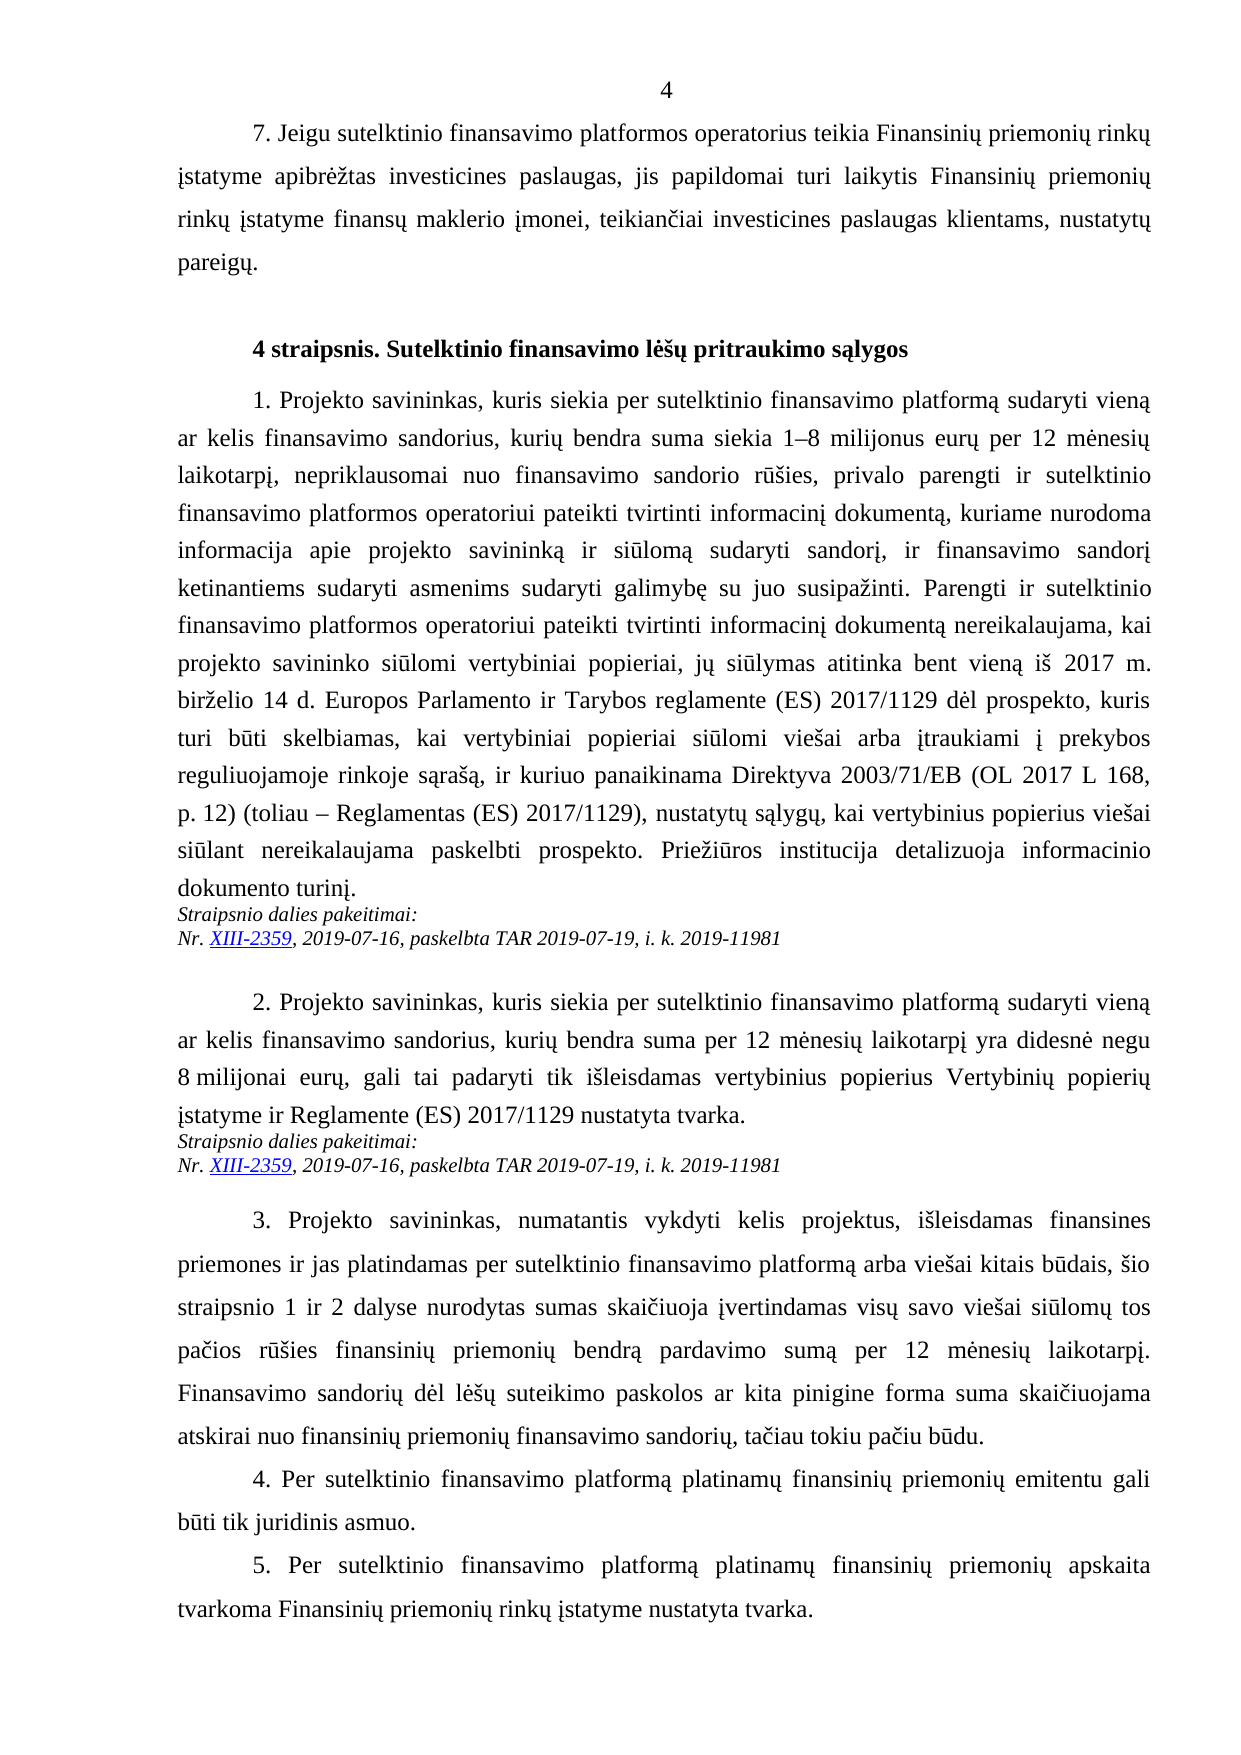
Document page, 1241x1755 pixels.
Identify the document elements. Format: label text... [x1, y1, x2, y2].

text Straipsnio dalies pakeitimai: [177, 902, 1152, 926]
text Nr. XIII-2359, 2019-07-16, paskelbta TAR 2019-07-19, i. k. 2019-11981 [177, 926, 1152, 950]
text 1. Projekto savininkas, kuris siekia per sutelktinio finansavimo platformą sudaryti vieną ar kelis finansavimo sandorius, kurių bendra suma siekia 1–8 milijonus eurų per 12 mėnesių laikotarpį, nepriklausomai nuo finansavimo sandorio rūšies, privalo parengti ir sutelktinio finansavimo platformos operatoriui pateikti tvirtinti informacinį dokumentą, kuriame nurodoma informacija apie projekto savininką ir siūlomą sudaryti sandorį, ir finansavimo sandorį ketinantiems sudaryti asmenims sudaryti galimybę su juo susipažinti. Parengti ir sutelktinio finansavimo platformos operatoriui pateikti tvirtinti informacinį dokumentą nereikalaujama, kai projekto savininko siūlomi vertybiniai popieriai, jų siūlymas atitinka bent vieną iš 2017 m. birželio 14 d. Europos Parlamento ir Tarybos reglamente (ES) 2017/1129 dėl prospekto, kuris turi būti skelbiamas, kai vertybiniai popieriai siūlomi viešai arba įtraukiami į prekybos reguliuojamoje rinkoje sąrašą, ir kuriuo panaikinama Direktyva 2003/71/EB (OL 2017 L 168, p. 12) (toliau – Reglamentas (ES) 2017/1129), nustatytų sąlygų, kai vertybinius popierius viešai siūlant nereikalaujama paskelbti prospekto. Priežiūros institucija detalizuoja informacinio dokumento turinį. [177, 377, 1152, 902]
text 4 straipsnis. Sutelktinio finansavimo lėšų pritraukimo sąlygos [177, 334, 1152, 362]
text 4. Per sutelktinio finansavimo platformą platinamų finansinių priemonių emitentu gali būti tik juridinis asmuo. [177, 1464, 1152, 1536]
text 5. Per sutelktinio finansavimo platformą platinamų finansinių priemonių apskaita tvarkoma Finansinių priemonių rinkų įstatyme nustatyta tvarka. [177, 1551, 1152, 1622]
text Nr. XIII-2359, 2019-07-16, paskelbta TAR 2019-07-19, i. k. 2019-11981 [177, 1153, 1152, 1177]
text 3. Projekto savininkas, numatantis vykdyti kelis projektus, išleisdamas finansines priemones ir jas platindamas per sutelktinio finansavimo platformą arba viešai kitais būdais, šio straipsnio 1 ir 2 dalyse nurodytas sumas skaičiuoja įvertindamas visų savo viešai siūlomų tos pačios rūšies finansinių priemonių bendrą pardavimo sumą per 12 mėnesių laikotarpį. Finansavimo sandorių dėl lėšų suteikimo paskolos ar kita pinigine forma suma skaičiuojama atskirai nuo finansinių priemonių finansavimo sandorių, tačiau tokiu pačiu būdu. [177, 1206, 1152, 1450]
text 2. Projekto savininkas, kuris siekia per sutelktinio finansavimo platformą sudaryti vieną ar kelis finansavimo sandorius, kurių bendra suma per 12 mėnesių laikotarpį yra didesnė negu 8 milijonai eurų, gali tai padaryti tik išleisdamas vertybinius popierius Vertybinių popierių įstatyme ir Reglamente (ES) 2017/1129 nustatyta tvarka. [177, 979, 1152, 1129]
text 7. Jeigu sutelktinio finansavimo platformos operatorius teikia Finansinių priemonių rinkų įstatyme apibrėžtas investicines paslaugas, jis papildomai turi laikytis Finansinių priemonių rinkų įstatyme finansų maklerio įmonei, teikiančiai investicines paslaugas klientams, nustatytų pareigų. [177, 118, 1152, 276]
text Straipsnio dalies pakeitimai: [177, 1129, 1152, 1153]
